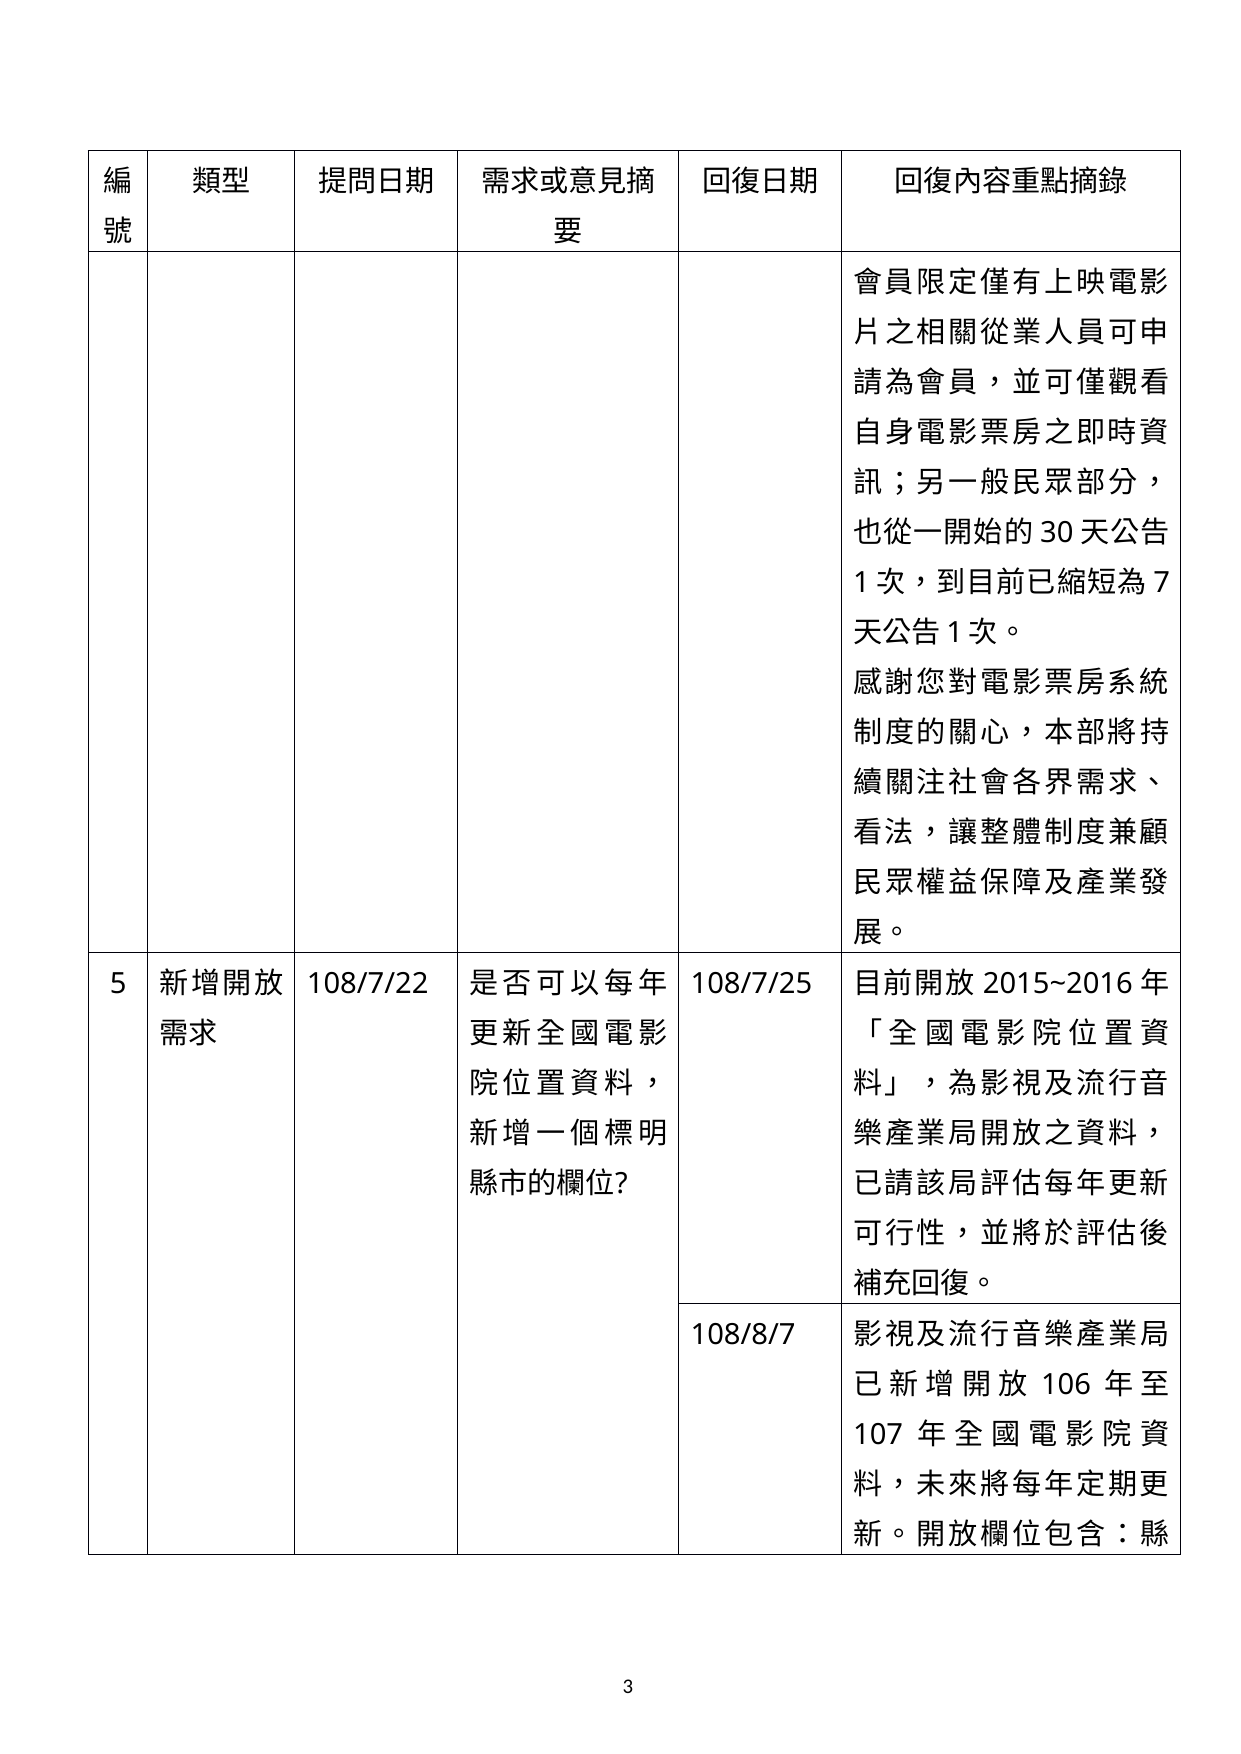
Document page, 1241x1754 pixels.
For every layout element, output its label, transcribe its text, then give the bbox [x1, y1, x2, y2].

table_cell [295, 252, 457, 952]
table_cell 會員限定僅有上映電影片之相關從業人員可申請為會員，並可僅觀看自身電影票房之即時資訊；另一般民眾部分，也從一開始的30天公告1次，到目前已縮短為7天公告1次。 感謝您對電影票房系統制度的關心，本部將持續關注社會各界需求、看法，讓整體制度兼顧民眾權益保障及產業發展。 [842, 252, 1180, 952]
table_header 提問日期 [295, 151, 457, 251]
table_header 回復日期 [679, 151, 841, 251]
table_cell 108/7/22 [295, 953, 457, 1554]
table_header 類型 [148, 151, 294, 251]
table_cell [458, 252, 678, 952]
table_cell [148, 252, 294, 952]
table_header 編號 [89, 151, 147, 251]
table_header 需求或意見摘要 [458, 151, 678, 251]
table_cell 目前開放2015~2016年「全國電影院位置資料」，為影視及流行音樂產業局開放之資料，已請該局評估每年更新可行性，並將於評估後補充回復。 [842, 953, 1180, 1303]
table_cell 108/7/25 [679, 953, 841, 1303]
table_cell 是否可以每年更新全國電影院位置資料，新增一個標明縣市的欄位? [458, 953, 678, 1554]
table_cell 影視及流行音樂產業局已新增開放106年至107年全國電影院資料，未來將每年定期更新。開放欄位包含：縣 [842, 1304, 1180, 1554]
table_header 回復內容重點摘錄 [842, 151, 1180, 251]
table_cell [89, 252, 147, 952]
table_cell 5 [89, 953, 147, 1554]
table_cell 108/8/7 [679, 1304, 841, 1554]
table_cell 新增開放需求 [148, 953, 294, 1554]
table_cell [679, 252, 841, 952]
